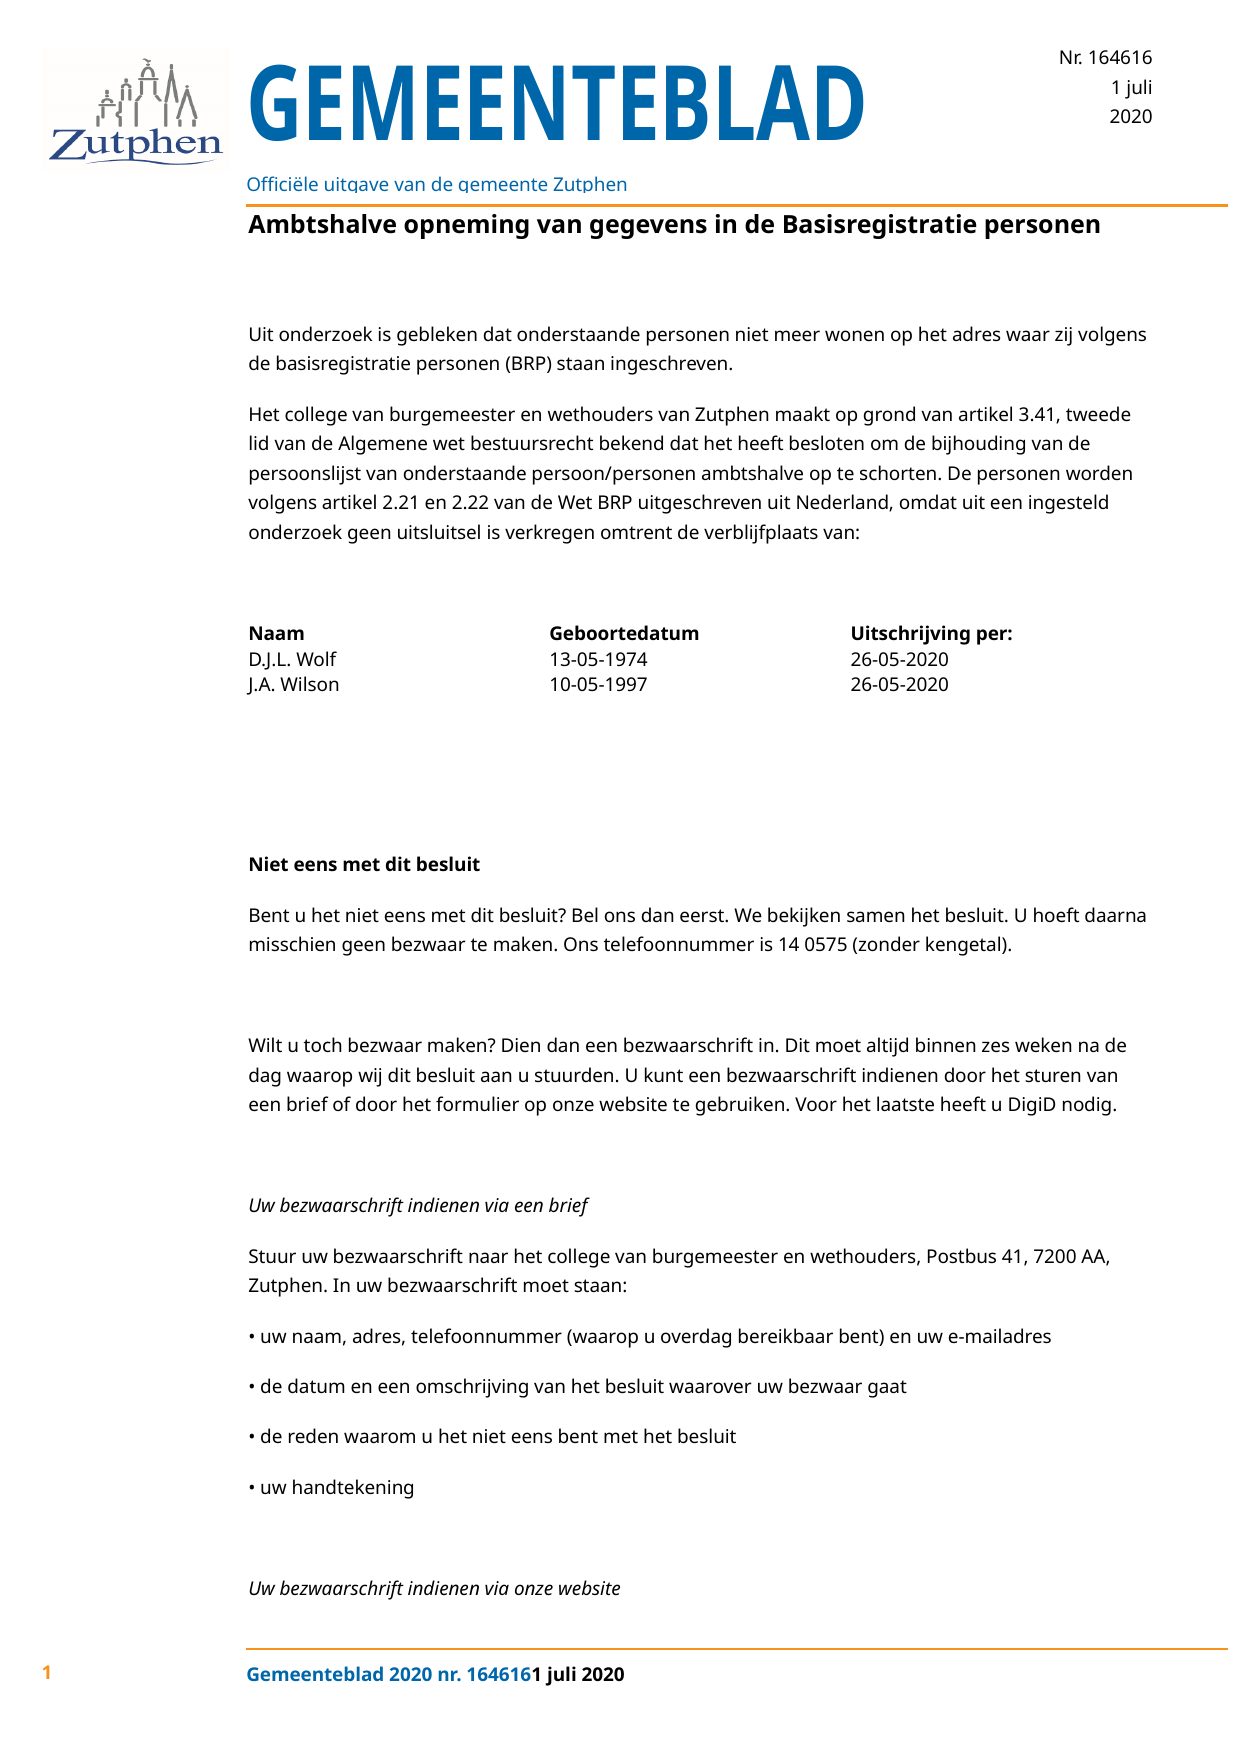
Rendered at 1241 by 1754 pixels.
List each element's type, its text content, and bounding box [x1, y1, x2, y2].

table_header Uitschrijving per: [850, 620, 1152, 646]
text Uw bezwaarschrift indienen via een brief [248, 1192, 1152, 1218]
text Niet eens met dit besluit [248, 852, 1152, 877]
picture [41, 47, 231, 172]
table_cell 26-05-2020 [850, 646, 1152, 671]
table_cell 10-05-1997 [549, 671, 850, 697]
text • uw naam, adres, telefoonnummer (waarop u overdag bereikbaar bent) en uw e-mailadres [248, 1323, 1152, 1349]
table_header Geboortedatum [549, 620, 850, 646]
text • de reden waarom u het niet eens bent met het besluit [248, 1424, 1152, 1449]
text Het college van burgemeester en wethouders van Zutphen maakt op grond van artikel 3.41, tweede lid van de Algemene wet bestuursrecht bekend dat het heeft besloten om de bijhouding van de persoonslijst van onderstaande persoon/personen ambtshalve op te schorten. De personen worden volgens artikel 2.21 en 2.22 van de Wet BRP uitgeschreven uit Nederland, omdat uit een ingesteld onderzoek geen uitsluitsel is verkregen omtrent de verblijfplaats van: [248, 401, 1152, 545]
text Uit onderzoek is gebleken dat onderstaande personen niet meer wonen op het adres waar zij volgens de basisregistratie personen (BRP) staan ingeschreven. [248, 321, 1152, 376]
text • de datum en een omschrijving van het besluit waarover uw bezwaar gaat [248, 1373, 1152, 1399]
table_header Naam [248, 620, 549, 646]
table_cell 26-05-2020 [850, 671, 1152, 697]
text Wilt u toch bezwaar maken? Dien dan een bezwaarschrift in. Dit moet altijd binnen zes weken na de dag waarop wij dit besluit aan u stuurden. U kunt een bezwaarschrift indienen door het sturen van een brief of door het formulier op onze website te gebruiken. Voor het laatste heeft u DigiD nodig. [248, 1032, 1152, 1117]
text Bent u het niet eens met dit besluit? Bel ons dan eerst. We bekijken samen het besluit. U hoeft daarna misschien geen bezwaar te maken. Ons telefoonnummer is 14 0575 (zonder kengetal). [248, 902, 1152, 957]
table_cell J.A. Wilson [248, 671, 549, 697]
table_cell D.J.L. Wolf [248, 646, 549, 671]
text Stuur uw bezwaarschrift naar het college van burgemeester en wethouders, Postbus 41, 7200 AA, Zutphen. In uw bezwaarschrift moet staan: [248, 1243, 1152, 1298]
table_cell 13-05-1974 [549, 646, 850, 671]
text Ambtshalve opneming van gegevens in de Basisregistratie personen [248, 207, 1152, 241]
text Uw bezwaarschrift indienen via onze website [248, 1575, 1152, 1601]
text • uw handtekening [248, 1474, 1152, 1500]
